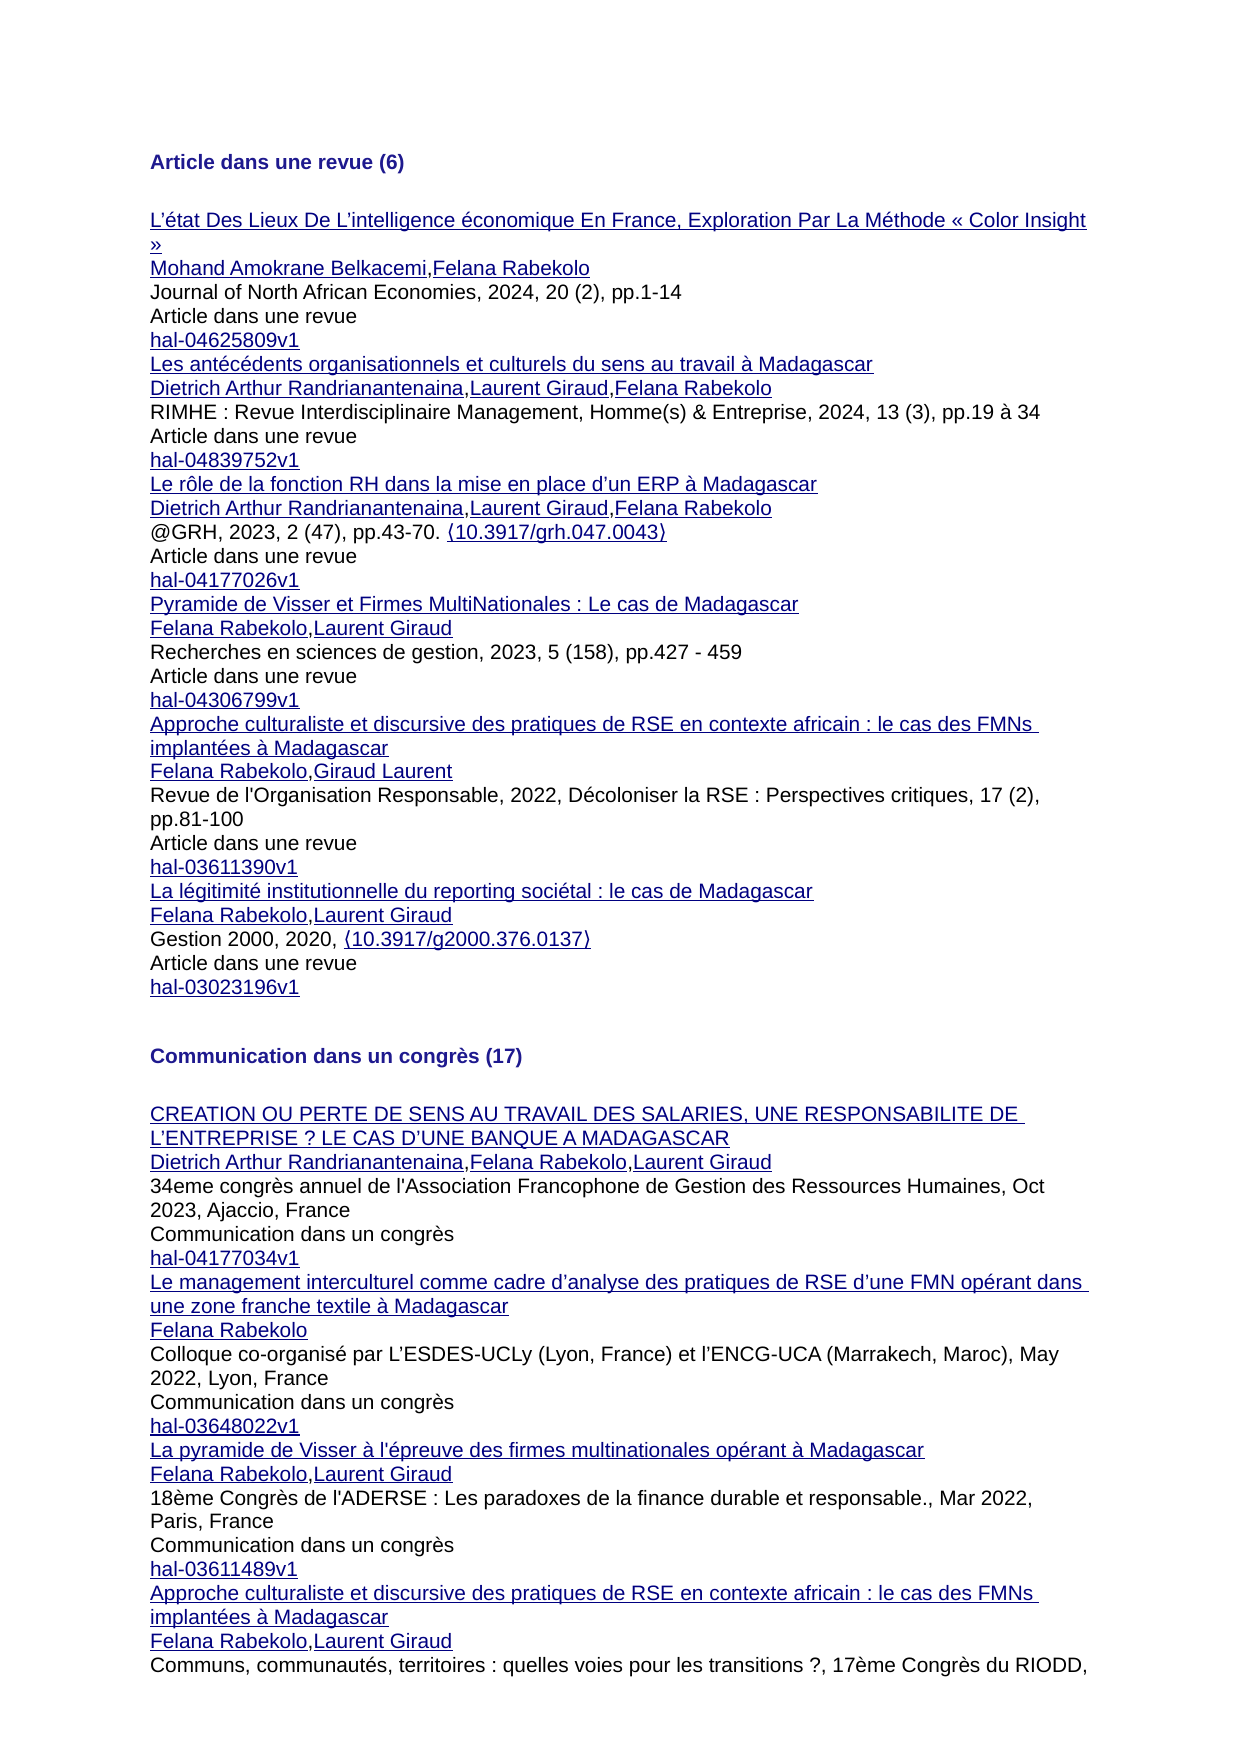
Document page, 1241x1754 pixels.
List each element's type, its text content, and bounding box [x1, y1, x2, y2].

subtitle Communication dans un congrès (17) [150, 1044, 1090, 1068]
table_header L’état Des Lieux De L’intelligence économique En France, Exploration Par La Méthode « Color Insight » Mohand Amokrane Belkacemi,Felana Rabekolo Journal of North African Economies, 2024, 20 (2), pp.1-14 Article dans une revue hal-04625809v1 [150, 208, 1090, 352]
table_cell Approche culturaliste et discursive des pratiques de RSE en contexte africain : le cas des FMNs implantées à Madagascar Felana Rabekolo,Laurent Giraud Communs, communautés, territoires : quelles voies pour les transitions ?, 17ème Congrès du RIODD, [150, 1581, 1090, 1677]
subtitle Article dans une revue (6) [150, 150, 1090, 174]
table_cell Pyramide de Visser et Firmes MultiNationales : Le cas de Madagascar Felana Rabekolo,Laurent Giraud Recherches en sciences de gestion, 2023, 5 (158), pp.427 - 459 Article dans une revue hal-04306799v1 [150, 592, 1090, 711]
table_cell La pyramide de Visser à l'épreuve des firmes multinationales opérant à Madagascar Felana Rabekolo,Laurent Giraud 18ème Congrès de l'ADERSE : Les paradoxes de la finance durable et responsable., Mar 2022, Paris, France Communication dans un congrès hal-03611489v1 [150, 1438, 1090, 1581]
table_cell Les antécédents organisationnels et culturels du sens au travail à Madagascar Dietrich Arthur Randrianantenaina,Laurent Giraud,Felana Rabekolo RIMHE : Revue Interdisciplinaire Management, Homme(s) & Entreprise, 2024, 13 (3), pp.19 à 34 Article dans une revue hal-04839752v1 [150, 352, 1090, 472]
table_cell Approche culturaliste et discursive des pratiques de RSE en contexte africain : le cas des FMNs implantées à Madagascar Felana Rabekolo,Giraud Laurent Revue de l'Organisation Responsable, 2022, Décoloniser la RSE : Perspectives critiques, 17 (2), pp.81-100 Article dans une revue hal-03611390v1 [150, 711, 1090, 879]
table_cell Le rôle de la fonction RH dans la mise en place d’un ERP à Madagascar Dietrich Arthur Randrianantenaina,Laurent Giraud,Felana Rabekolo @GRH, 2023, 2 (47), pp.43-70. ⟨10.3917/grh.047.0043⟩ Article dans une revue hal-04177026v1 [150, 472, 1090, 592]
table_cell Le management interculturel comme cadre d’analyse des pratiques de RSE d’une FMN opérant dans une zone franche textile à Madagascar Felana Rabekolo Colloque co-organisé par L’ESDES-UCLy (Lyon, France) et l’ENCG-UCA (Marrakech, Maroc), May 2022, Lyon, France Communication dans un congrès hal-03648022v1 [150, 1270, 1090, 1437]
table_cell La légitimité institutionnelle du reporting sociétal : le cas de Madagascar Felana Rabekolo,Laurent Giraud Gestion 2000, 2020, ⟨10.3917/g2000.376.0137⟩ Article dans une revue hal-03023196v1 [150, 879, 1090, 999]
table_header CREATION OU PERTE DE SENS AU TRAVAIL DES SALARIES, UNE RESPONSABILITE DE L’ENTREPRISE ? LE CAS D’UNE BANQUE A MADAGASCAR Dietrich Arthur Randrianantenaina,Felana Rabekolo,Laurent Giraud 34eme congrès annuel de l'Association Francophone de Gestion des Ressources Humaines, Oct 2023, Ajaccio, France Communication dans un congrès hal-04177034v1 [150, 1102, 1090, 1270]
